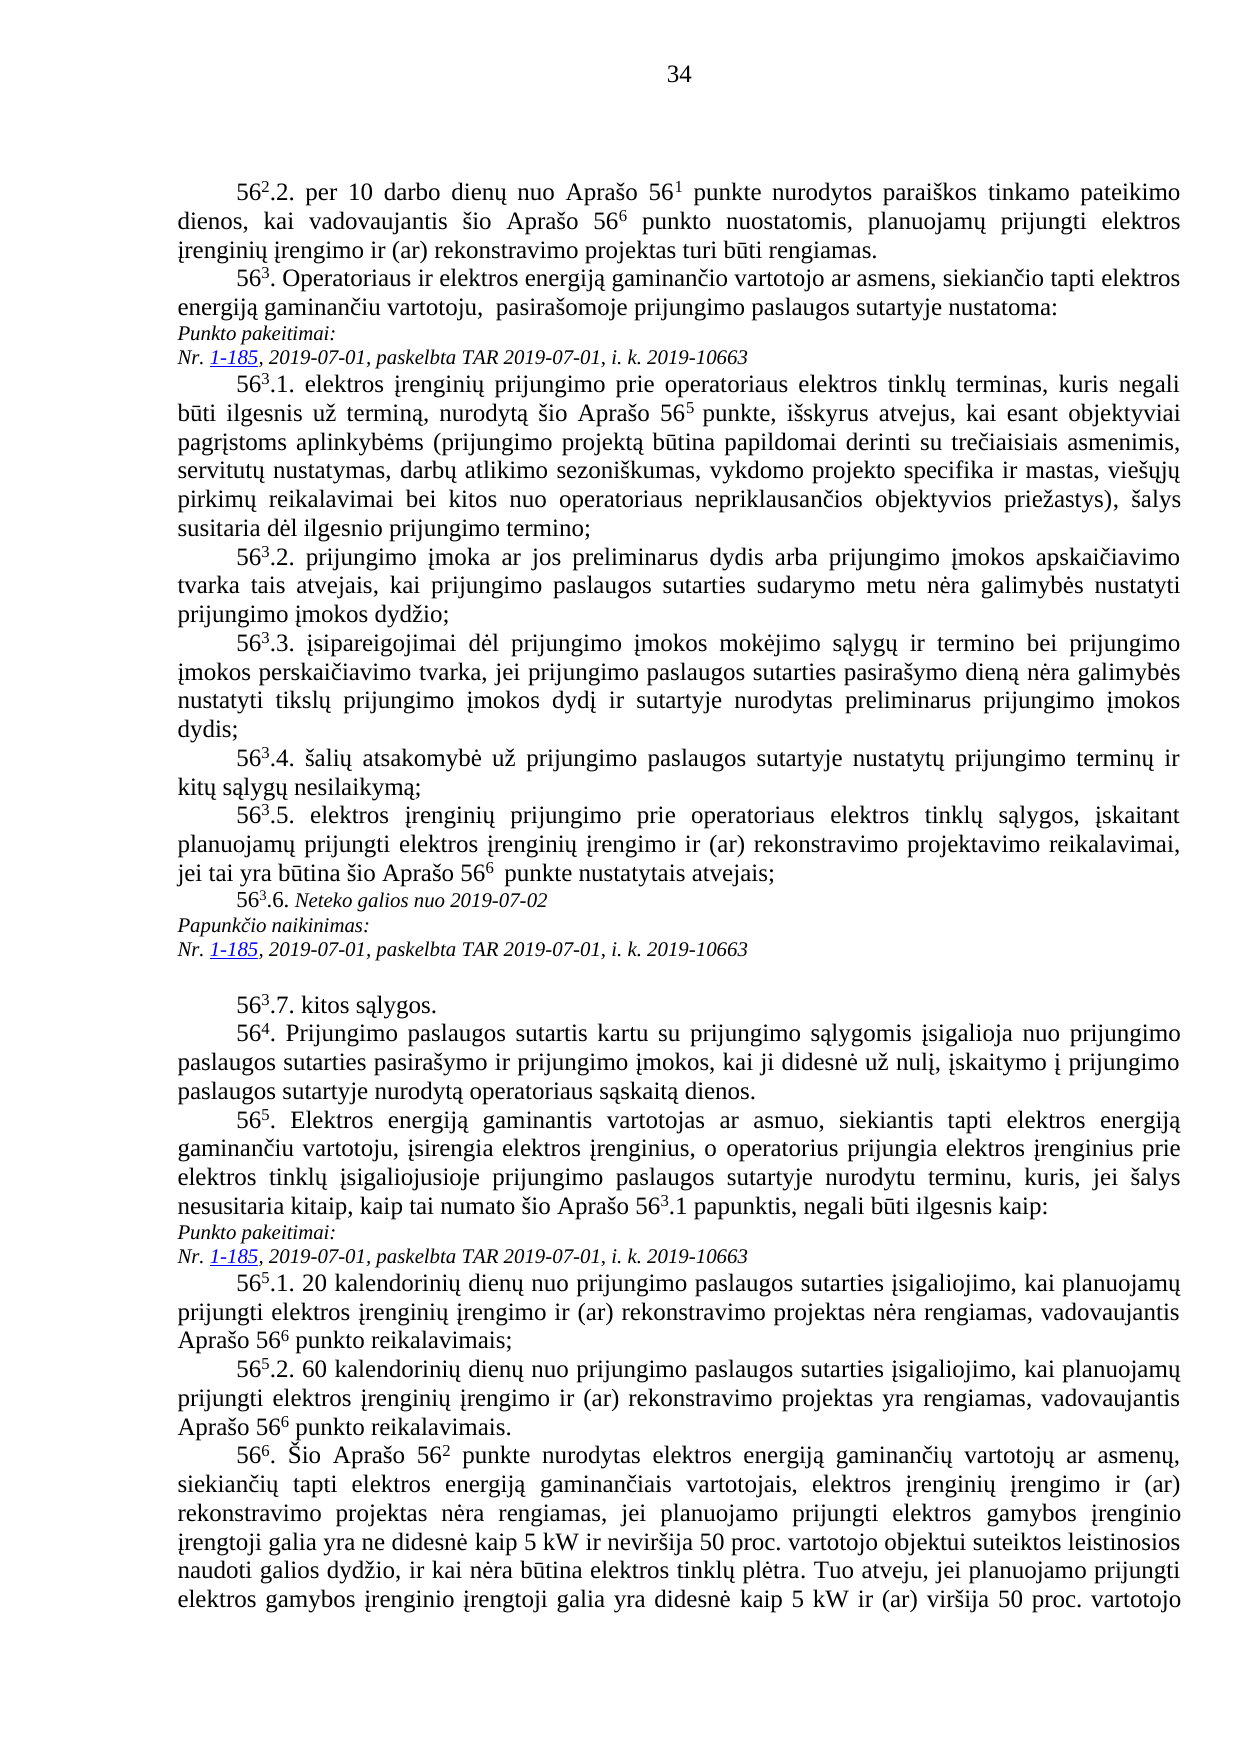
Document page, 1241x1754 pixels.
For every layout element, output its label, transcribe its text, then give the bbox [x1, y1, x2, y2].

text 563.4. šalių atsakomybė už prijungimo paslaugos sutartyje nustatytų prijungimo terminų ir kitų sąlygų nesilaikymą; [177, 743, 1181, 800]
text Punkto pakeitimai: [177, 1220, 1181, 1244]
text Nr. 1-185, 2019-07-01, paskelbta TAR 2019-07-01, i. k. 2019-10663 [177, 937, 1181, 961]
text Nr. 1-185, 2019-07-01, paskelbta TAR 2019-07-01, i. k. 2019-10663 [177, 345, 1181, 369]
text 565.1. 20 kalendorinių dienų nuo prijungimo paslaugos sutarties įsigaliojimo, kai planuojamų prijungti elektros įrenginių įrengimo ir (ar) rekonstravimo projektas nėra rengiamas, vadovaujantis Aprašo 566 punkto reikalavimais; [177, 1268, 1181, 1354]
text 562.2. per 10 darbo dienų nuo Aprašo 561 punkte nurodytos paraiškos tinkamo pateikimo dienos, kai vadovaujantis šio Aprašo 566 punkto nuostatomis, planuojamų prijungti elektros įrenginių įrengimo ir (ar) rekonstravimo projektas turi būti rengiamas. [177, 177, 1181, 263]
text 565.2. 60 kalendorinių dienų nuo prijungimo paslaugos sutarties įsigaliojimo, kai planuojamų prijungti elektros įrenginių įrengimo ir (ar) rekonstravimo projektas yra rengiamas, vadovaujantis Aprašo 566 punkto reikalavimais. [177, 1354, 1181, 1440]
text 563.5. elektros įrenginių prijungimo prie operatoriaus elektros tinklų sąlygos, įskaitant planuojamų prijungti elektros įrenginių įrengimo ir (ar) rekonstravimo projektavimo reikalavimai, jei tai yra būtina šio Aprašo 566 punkte nustatytais atvejais; [177, 800, 1181, 887]
text 563.1. elektros įrenginių prijungimo prie operatoriaus elektros tinklų terminas, kuris negali būti ilgesnis už terminą, nurodytą šio Aprašo 565 punkte, išskyrus atvejus, kai esant objektyviai pagrįstoms aplinkybėms (prijungimo projektą būtina papildomai derinti su trečiaisiais asmenimis, servitutų nustatymas, darbų atlikimo sezoniškumas, vykdomo projekto specifika ir mastas, viešųjų pirkimų reikalavimai bei kitos nuo operatoriaus nepriklausančios objektyvios priežastys), šalys susitaria dėl ilgesnio prijungimo termino; [177, 369, 1181, 542]
text Punkto pakeitimai: [177, 321, 1181, 345]
text 563. Operatoriaus ir elektros energiją gaminančio vartotojo ar asmens, siekiančio tapti elektros energiją gaminančiu vartotoju, pasirašomoje prijungimo paslaugos sutartyje nustatoma: [177, 263, 1181, 321]
text 563.3. įsipareigojimai dėl prijungimo įmokos mokėjimo sąlygų ir termino bei prijungimo įmokos perskaičiavimo tvarka, jei prijungimo paslaugos sutarties pasirašymo dieną nėra galimybės nustatyti tikslų prijungimo įmokos dydį ir sutartyje nurodytas preliminarus prijungimo įmokos dydis; [177, 628, 1181, 743]
text 563.6. Neteko galios nuo 2019-07-02 [177, 887, 1181, 913]
text 566. Šio Aprašo 562 punkte nurodytas elektros energiją gaminančių vartotojų ar asmenų, siekiančių tapti elektros energiją gaminančiais vartotojais, elektros įrenginių įrengimo ir (ar) rekonstravimo projektas nėra rengiamas, jei planuojamo prijungti elektros gamybos įrenginio įrengtoji galia yra ne didesnė kaip 5 kW ir neviršija 50 proc. vartotojo objektui suteiktos leistinosios naudoti galios dydžio, ir kai nėra būtina elektros tinklų plėtra. Tuo atveju, jei planuojamo prijungti elektros gamybos įrenginio įrengtoji galia yra didesnė kaip 5 kW ir (ar) viršija 50 proc. vartotojo [177, 1440, 1181, 1613]
text Nr. 1-185, 2019-07-01, paskelbta TAR 2019-07-01, i. k. 2019-10663 [177, 1244, 1181, 1268]
text Papunkčio naikinimas: [177, 913, 1181, 937]
text 563.7. kitos sąlygos. [177, 990, 1181, 1018]
text 563.2. prijungimo įmoka ar jos preliminarus dydis arba prijungimo įmokos apskaičiavimo tvarka tais atvejais, kai prijungimo paslaugos sutarties sudarymo metu nėra galimybės nustatyti prijungimo įmokos dydžio; [177, 542, 1181, 628]
text 565. Elektros energiją gaminantis vartotojas ar asmuo, siekiantis tapti elektros energiją gaminančiu vartotoju, įsirengia elektros įrenginius, o operatorius prijungia elektros įrenginius prie elektros tinklų įsigaliojusioje prijungimo paslaugos sutartyje nurodytu terminu, kuris, jei šalys nesusitaria kitaip, kaip tai numato šio Aprašo 563.1 papunktis, negali būti ilgesnis kaip: [177, 1105, 1181, 1220]
text 564. Prijungimo paslaugos sutartis kartu su prijungimo sąlygomis įsigalioja nuo prijungimo paslaugos sutarties pasirašymo ir prijungimo įmokos, kai ji didesnė už nulį, įskaitymo į prijungimo paslaugos sutartyje nurodytą operatoriaus sąskaitą dienos. [177, 1018, 1181, 1105]
